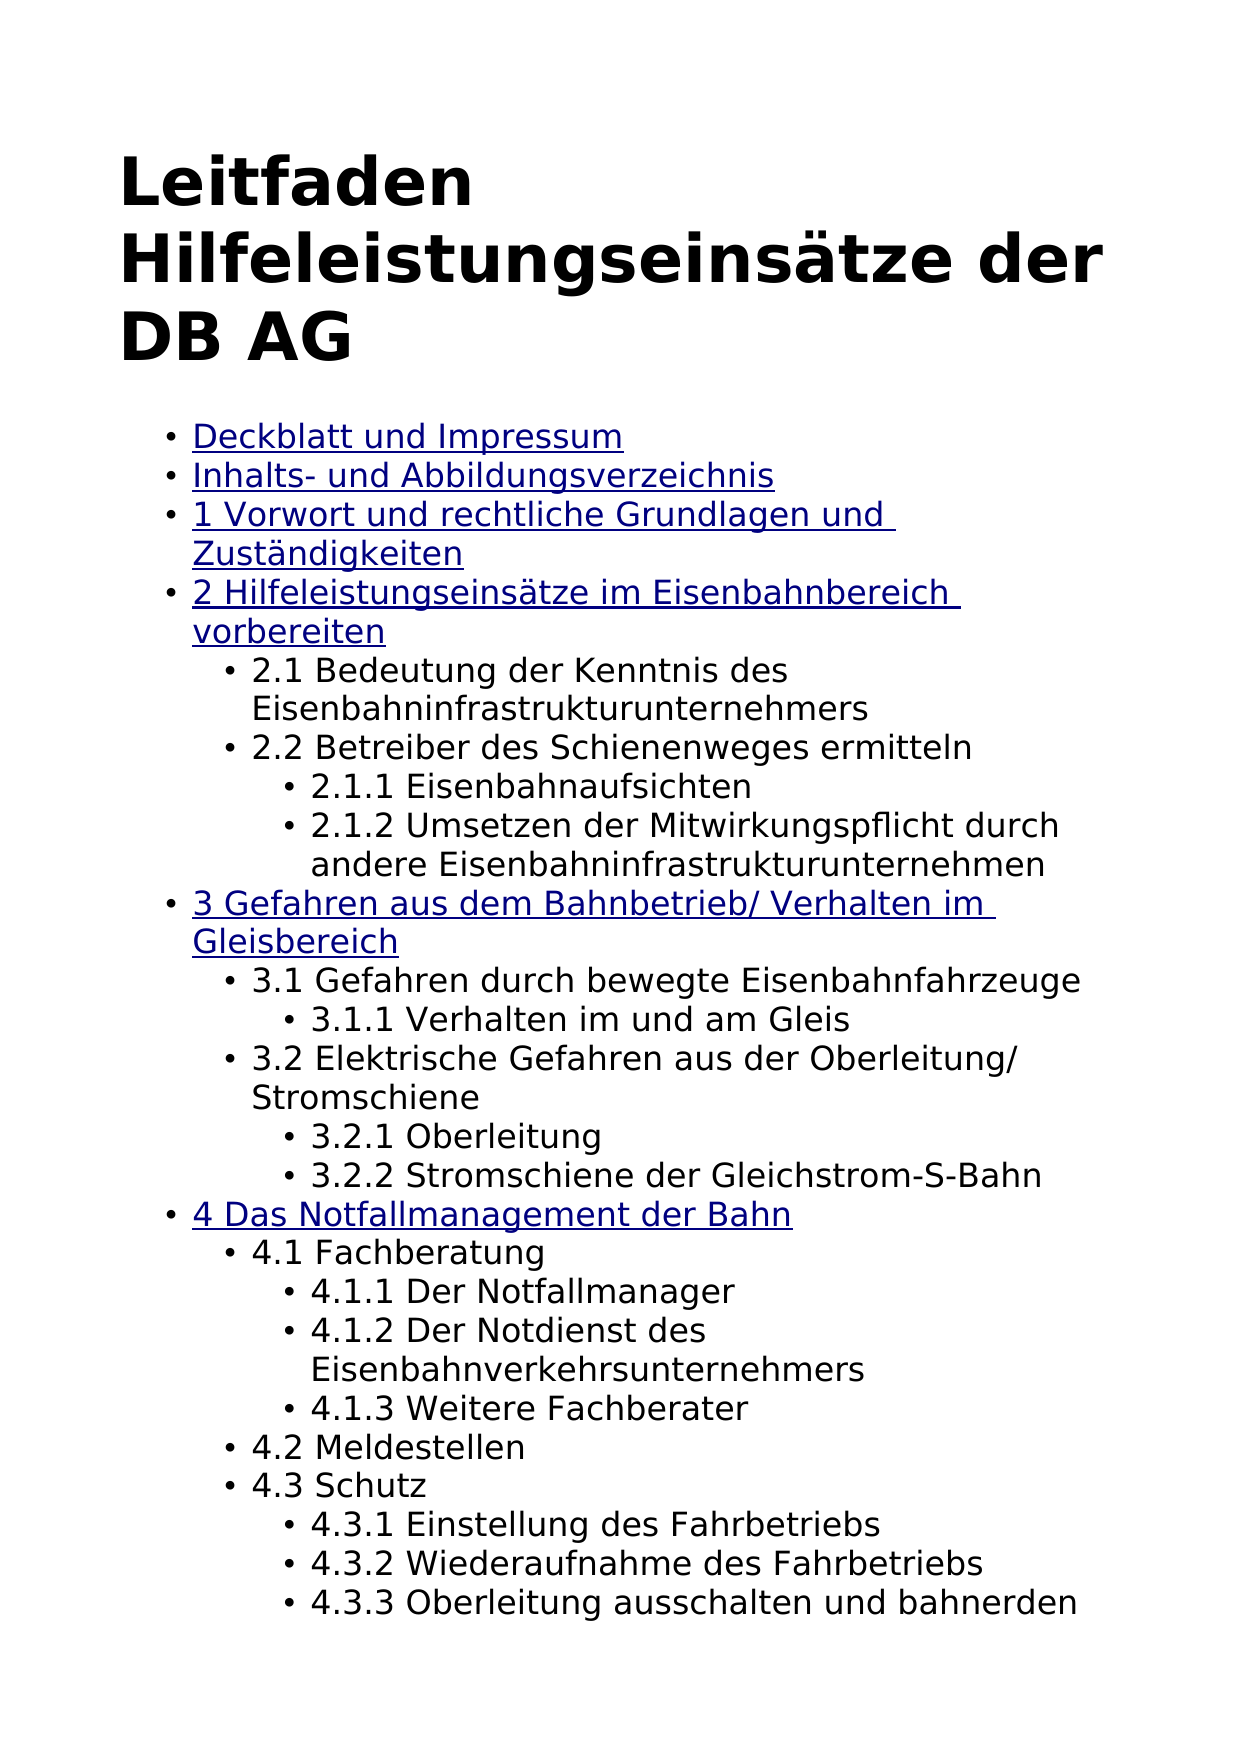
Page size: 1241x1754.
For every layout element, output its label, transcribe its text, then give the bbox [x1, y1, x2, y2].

list 4 Das Notfallmanagement der Bahn [177, 1195, 1122, 1234]
list 4.1.3 Weitere Fachberater [295, 1389, 1122, 1428]
list 3.2 Elektrische Gefahren aus der Oberleitung/ Stromschiene [236, 1039, 1122, 1117]
list 3.1.1 Verhalten im und am Gleis [295, 1001, 1122, 1039]
list 2.1.1 Eisenbahnaufsichten [295, 768, 1122, 806]
list 4.1 Fachberatung [236, 1234, 1122, 1273]
list 4.2 Meldestellen [236, 1428, 1122, 1467]
list 2.1 Bedeutung der Kenntnis des Eisenbahninfrastrukturunternehmers [236, 651, 1122, 729]
list Deckblatt und Impressum [177, 418, 1122, 457]
list 4.3.2 Wiederaufnahme des Fahrbetriebs [295, 1545, 1122, 1583]
list 2 Hilfeleistungseinsätze im Eisenbahnbereich vorbereiten [177, 573, 1122, 651]
list 1 Vorwort und rechtliche Grundlagen und Zuständigkeiten [177, 496, 1122, 573]
list 4.1.1 Der Notfallmanager [295, 1273, 1122, 1312]
list 3.2.2 Stromschiene der Gleichstrom-S-Bahn [295, 1156, 1122, 1195]
list 4.1.2 Der Notdienst des Eisenbahnverkehrsunternehmers [295, 1312, 1122, 1389]
subtitle Leitfaden Hilfeleistungseinsätze der DB AG [118, 143, 1122, 376]
list Inhalts- und Abbildungsverzeichnis [177, 457, 1122, 496]
list 3.1 Gefahren durch bewegte Eisenbahnfahrzeuge [236, 962, 1122, 1001]
list 2.2 Betreiber des Schienenweges ermitteln [236, 729, 1122, 768]
list 2.1.2 Umsetzen der Mitwirkungspflicht durch andere Eisenbahninfrastrukturunternehmen [295, 806, 1122, 884]
list 4.3.3 Oberleitung ausschalten und bahnerden [295, 1583, 1122, 1622]
list 4.3.1 Einstellung des Fahrbetriebs [295, 1506, 1122, 1545]
list 3.2.1 Oberleitung [295, 1117, 1122, 1156]
list 3 Gefahren aus dem Bahnbetrieb/ Verhalten im Gleisbereich [177, 884, 1122, 962]
list 4.3 Schutz [236, 1467, 1122, 1506]
